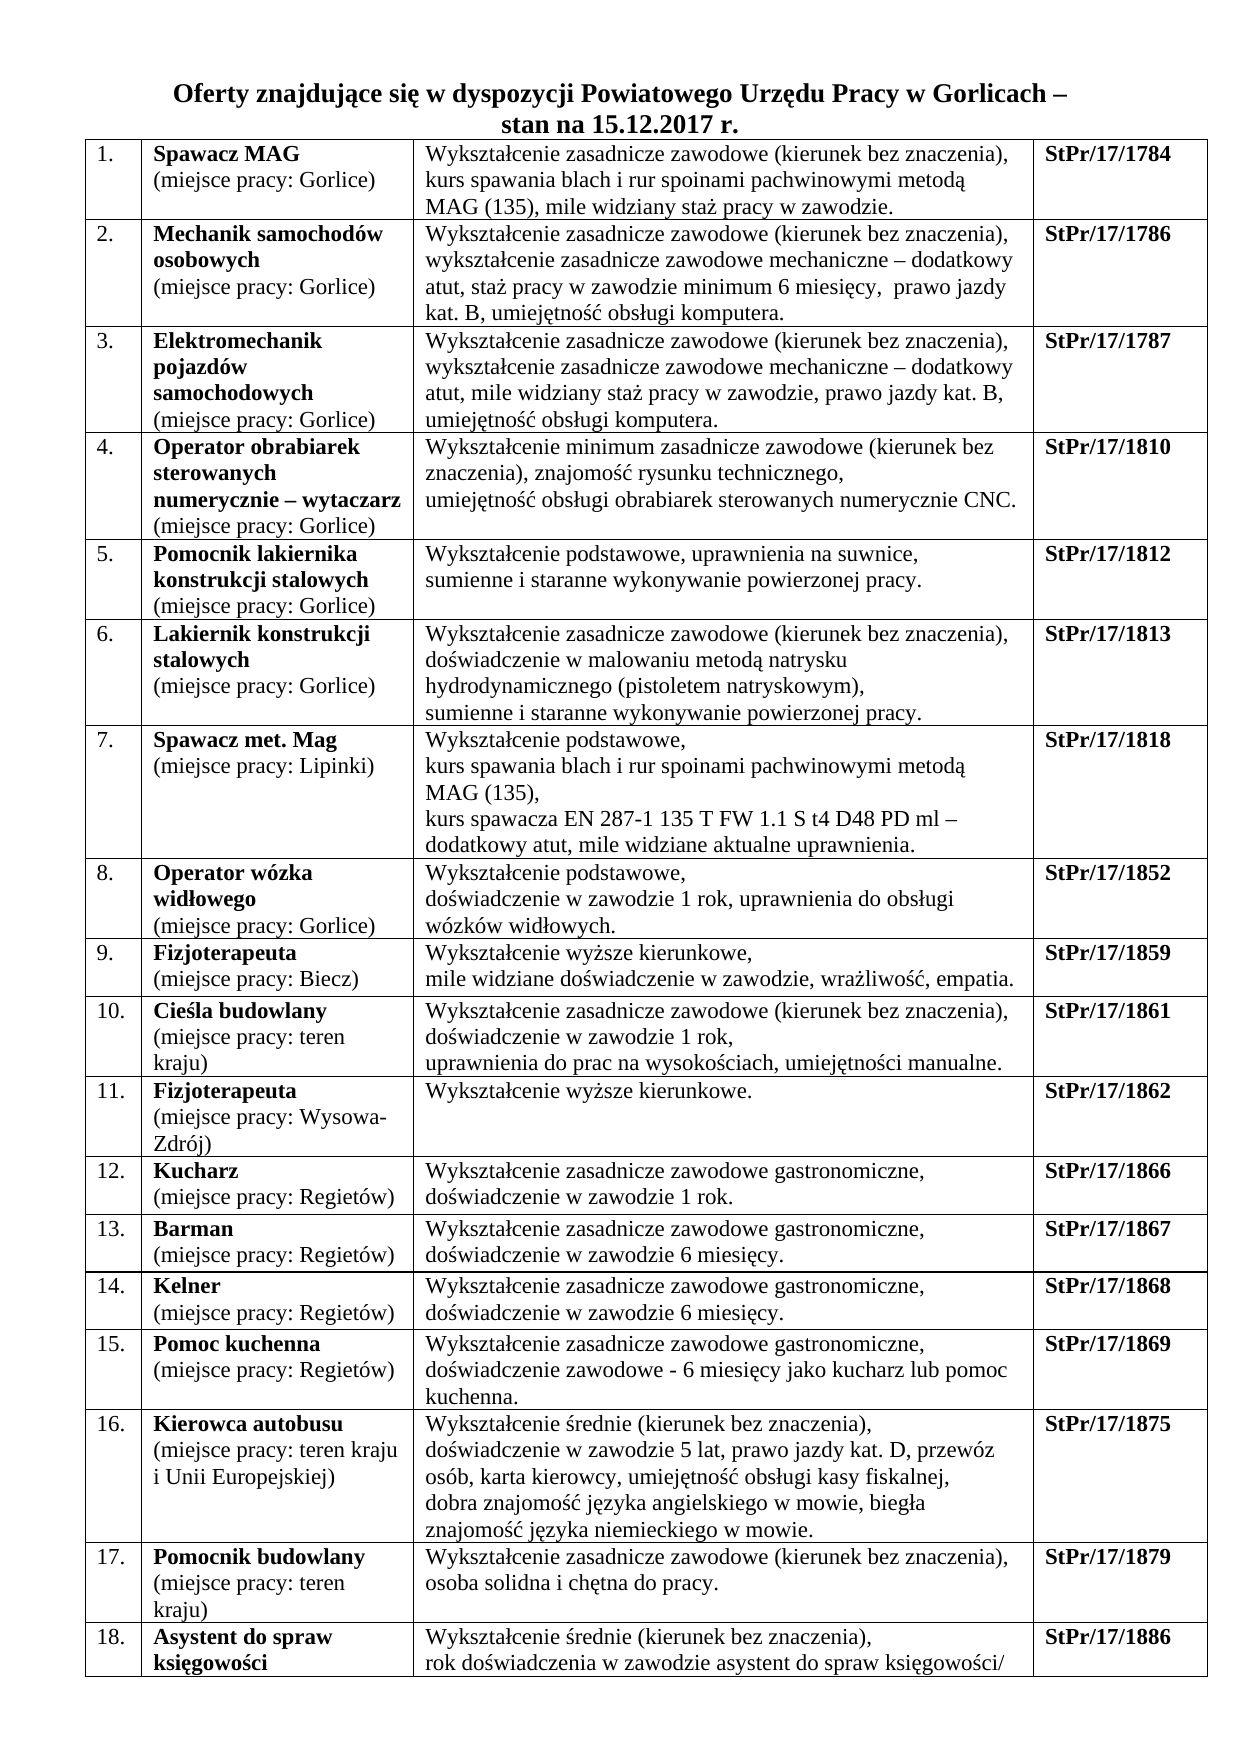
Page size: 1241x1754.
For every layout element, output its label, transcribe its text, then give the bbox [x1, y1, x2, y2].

table_cell StPr/17/1810 [1034, 433, 1207, 538]
table_cell StPr/17/1861 [1034, 997, 1207, 1076]
table_cell 16. [86, 1410, 141, 1542]
table_cell Wykształcenie zasadnicze zawodowe (kierunek bez znaczenia), wykształcenie zasadnicze zawodowe mechaniczne – dodatkowy atut, staż pracy w zawodzie minimum 6 miesięcy, prawo jazdy kat. B, umiejętność obsługi komputera. [414, 220, 1033, 326]
table_cell StPr/17/1812 [1034, 540, 1207, 619]
table_cell Wykształcenie zasadnicze zawodowe (kierunek bez znaczenia), doświadczenie w malowaniu metodą natrysku hydrodynamicznego (pistoletem natryskowym), sumienne i staranne wykonywanie powierzonej pracy. [414, 620, 1033, 725]
table_cell Pomocnik lakiernika konstrukcji stalowych (miejsce pracy: Gorlice) [142, 540, 413, 619]
table_cell Fizjoterapeuta (miejsce pracy: Biecz) [142, 939, 413, 996]
table_cell Wykształcenie średnie (kierunek bez znaczenia), doświadczenie w zawodzie 5 lat, prawo jazdy kat. D, przewóz osób, karta kierowcy, umiejętność obsługi kasy fiskalnej, dobra znajomość języka angielskiego w mowie, biegła znajomość języka niemieckiego w mowie. [414, 1410, 1033, 1542]
table_cell Wykształcenie zasadnicze zawodowe gastronomiczne, doświadczenie zawodowe - 6 miesięcy jako kucharz lub pomoc kuchenna. [414, 1330, 1033, 1409]
table_cell Wykształcenie wyższe kierunkowe, mile widziane doświadczenie w zawodzie, wrażliwość, empatia. [414, 939, 1033, 996]
table_cell Spawacz met. Mag (miejsce pracy: Lipinki) [142, 726, 413, 858]
table_cell Cieśla budowlany (miejsce pracy: teren kraju) [142, 997, 413, 1076]
table_cell Wykształcenie zasadnicze zawodowe (kierunek bez znaczenia), doświadczenie w zawodzie 1 rok, uprawnienia do prac na wysokościach, umiejętności manualne. [414, 997, 1033, 1076]
table_cell 14. [86, 1273, 141, 1329]
table_header StPr/17/1784 [1034, 140, 1207, 219]
table_cell StPr/17/1852 [1034, 859, 1207, 938]
table_cell 2. [86, 220, 141, 326]
table_cell Wykształcenie wyższe kierunkowe. [414, 1077, 1033, 1156]
table_header Spawacz MAG (miejsce pracy: Gorlice) [142, 140, 413, 219]
table_cell StPr/17/1786 [1034, 220, 1207, 326]
table_cell Wykształcenie zasadnicze zawodowe gastronomiczne, doświadczenie w zawodzie 6 miesięcy. [414, 1273, 1033, 1329]
table_cell StPr/17/1886 [1034, 1623, 1207, 1676]
table_cell Operator obrabiarek sterowanych numerycznie – wytaczarz (miejsce pracy: Gorlice) [142, 433, 413, 538]
table_cell Wykształcenie podstawowe, uprawnienia na suwnice, sumienne i staranne wykonywanie powierzonej pracy. [414, 540, 1033, 619]
table_cell Elektromechanik pojazdów samochodowych (miejsce pracy: Gorlice) [142, 327, 413, 432]
table_cell 11. [86, 1077, 141, 1156]
table_cell Operator wózka widłowego (miejsce pracy: Gorlice) [142, 859, 413, 938]
table_cell 13. [86, 1215, 141, 1271]
table_cell 6. [86, 620, 141, 725]
table_cell Wykształcenie zasadnicze zawodowe (kierunek bez znaczenia), wykształcenie zasadnicze zawodowe mechaniczne – dodatkowy atut, mile widziany staż pracy w zawodzie, prawo jazdy kat. B, umiejętność obsługi komputera. [414, 327, 1033, 432]
table_cell StPr/17/1868 [1034, 1273, 1207, 1329]
table_cell Wykształcenie podstawowe, kurs spawania blach i rur spoinami pachwinowymi metodą MAG (135), kurs spawacza EN 287-1 135 T FW 1.1 S t4 D48 PD ml – dodatkowy atut, mile widziane aktualne uprawnienia. [414, 726, 1033, 858]
table_cell Kucharz (miejsce pracy: Regietów) [142, 1157, 413, 1214]
table_cell Barman (miejsce pracy: Regietów) [142, 1215, 413, 1271]
table_cell 10. [86, 997, 141, 1076]
table_cell Kelner (miejsce pracy: Regietów) [142, 1273, 413, 1329]
table_cell 15. [86, 1330, 141, 1409]
table_header Wykształcenie zasadnicze zawodowe (kierunek bez znaczenia), kurs spawania blach i rur spoinami pachwinowymi metodą MAG (135), mile widziany staż pracy w zawodzie. [414, 140, 1033, 219]
table_cell Wykształcenie zasadnicze zawodowe gastronomiczne, doświadczenie w zawodzie 6 miesięcy. [414, 1215, 1033, 1271]
table_cell StPr/17/1866 [1034, 1157, 1207, 1214]
table_cell 8. [86, 859, 141, 938]
table_cell StPr/17/1818 [1034, 726, 1207, 858]
table_cell StPr/17/1813 [1034, 620, 1207, 725]
table_cell 9. [86, 939, 141, 996]
table_cell StPr/17/1862 [1034, 1077, 1207, 1156]
text Oferty znajdujące się w dyspozycji Powiatowego Urzędu Pracy w Gorlicach – stan na 15.12.2017 r. [148, 77, 1092, 139]
table_cell 12. [86, 1157, 141, 1214]
table_cell Fizjoterapeuta (miejsce pracy: Wysowa-Zdrój) [142, 1077, 413, 1156]
table_cell Lakiernik konstrukcji stalowych (miejsce pracy: Gorlice) [142, 620, 413, 725]
table_cell Wykształcenie zasadnicze zawodowe gastronomiczne, doświadczenie w zawodzie 1 rok. [414, 1157, 1033, 1214]
table_cell Pomocnik budowlany (miejsce pracy: teren kraju) [142, 1543, 413, 1622]
table_cell Pomoc kuchenna (miejsce pracy: Regietów) [142, 1330, 413, 1409]
table_cell StPr/17/1875 [1034, 1410, 1207, 1542]
table_cell StPr/17/1867 [1034, 1215, 1207, 1271]
table_cell StPr/17/1879 [1034, 1543, 1207, 1622]
table_cell 4. [86, 433, 141, 538]
table_cell 5. [86, 540, 141, 619]
table_cell 3. [86, 327, 141, 432]
table_cell Wykształcenie średnie (kierunek bez znaczenia), rok doświadczenia w zawodzie asystent do spraw księgowości/ [414, 1623, 1033, 1676]
table_cell Wykształcenie zasadnicze zawodowe (kierunek bez znaczenia), osoba solidna i chętna do pracy. [414, 1543, 1033, 1622]
table_cell StPr/17/1859 [1034, 939, 1207, 996]
table_cell Wykształcenie podstawowe, doświadczenie w zawodzie 1 rok, uprawnienia do obsługi wózków widłowych. [414, 859, 1033, 938]
table_cell StPr/17/1787 [1034, 327, 1207, 432]
table_cell 18. [86, 1623, 141, 1676]
table_header 1. [86, 140, 141, 219]
table_cell Asystent do spraw księgowości [142, 1623, 413, 1676]
table_cell Wykształcenie minimum zasadnicze zawodowe (kierunek bez znaczenia), znajomość rysunku technicznego, umiejętność obsługi obrabiarek sterowanych numerycznie CNC. [414, 433, 1033, 538]
table_cell Mechanik samochodów osobowych (miejsce pracy: Gorlice) [142, 220, 413, 326]
table_cell StPr/17/1869 [1034, 1330, 1207, 1409]
table_cell 7. [86, 726, 141, 858]
table_cell 17. [86, 1543, 141, 1622]
table_cell Kierowca autobusu (miejsce pracy: teren kraju i Unii Europejskiej) [142, 1410, 413, 1542]
